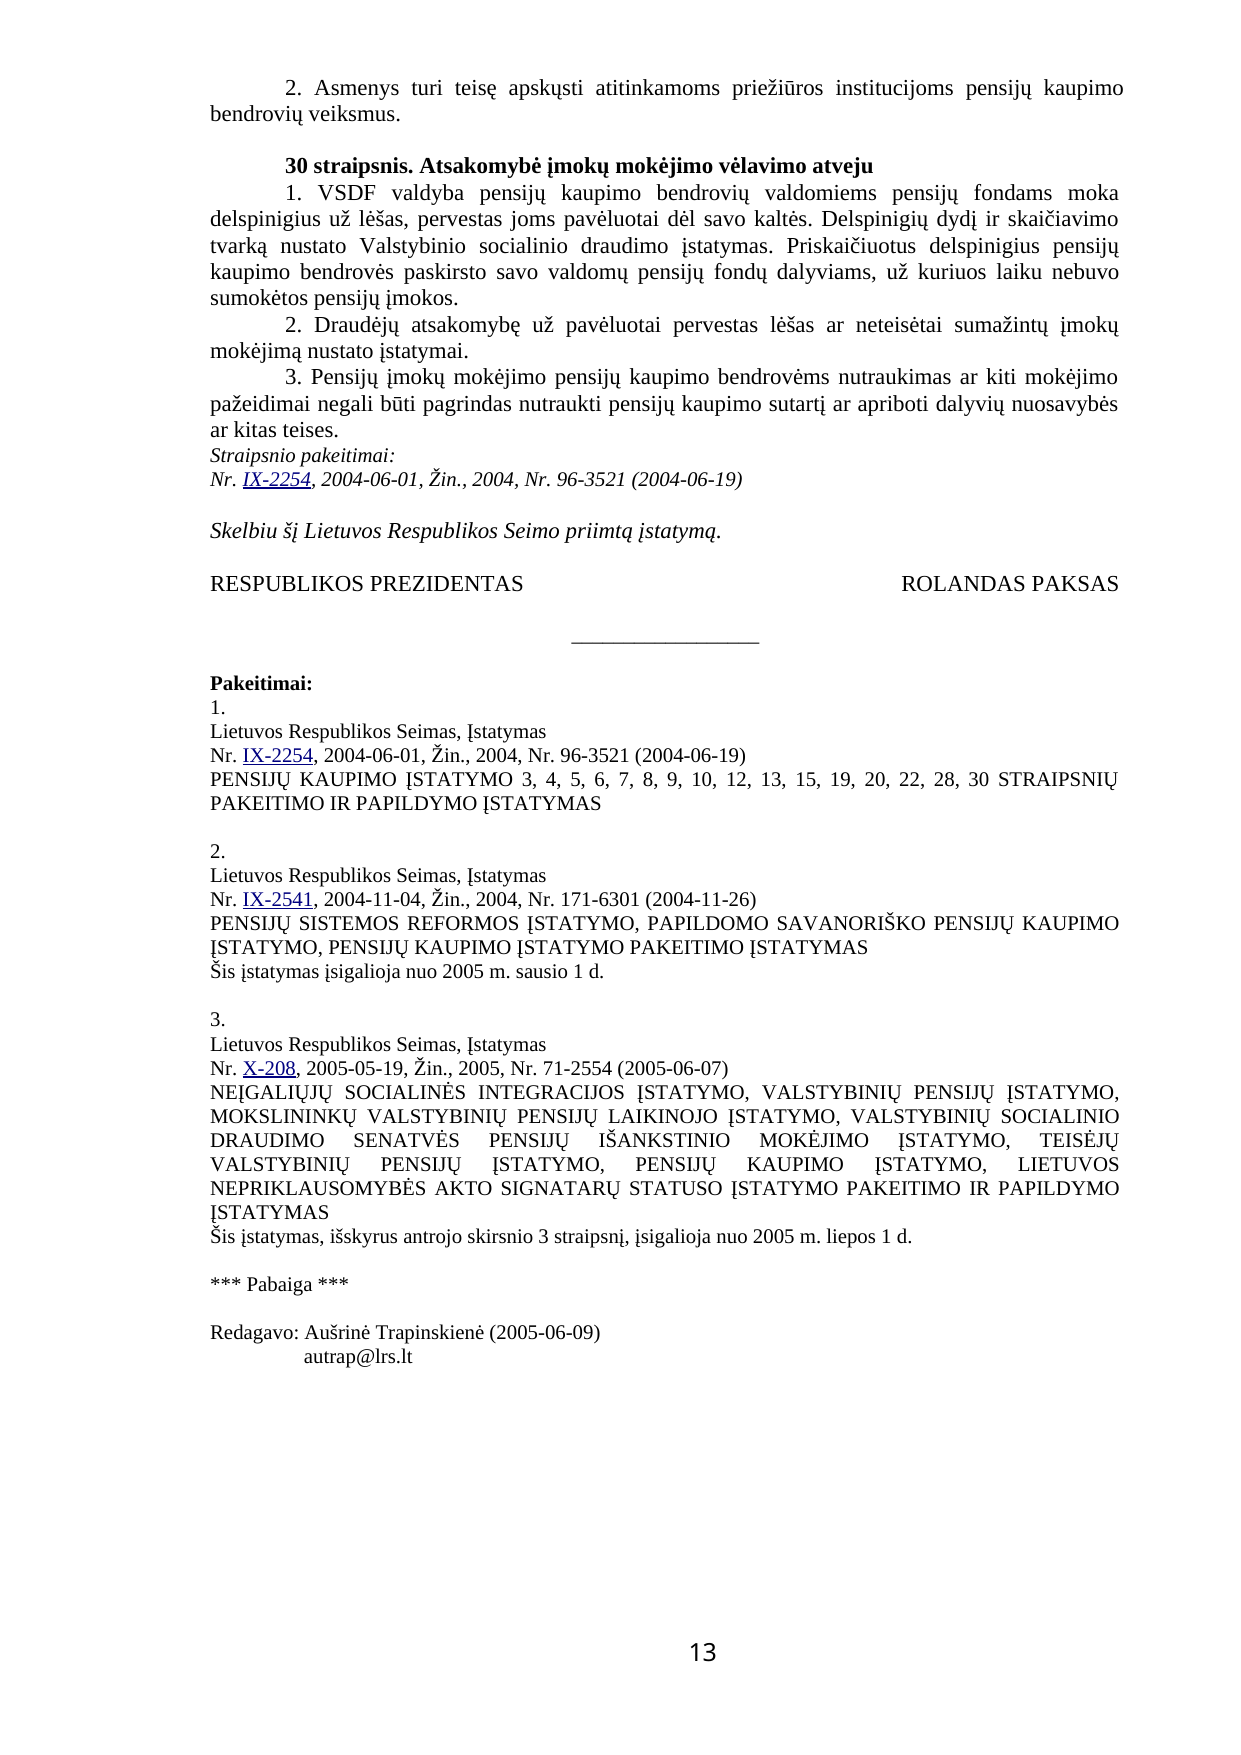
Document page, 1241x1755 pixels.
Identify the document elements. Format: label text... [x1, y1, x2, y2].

text RESPUBLIKOS PREZIDENTAS ROLANDAS PAKSAS [210, 570, 1120, 596]
text Šis įstatymas, išskyrus antrojo skirsnio 3 straipsnį, įsigalioja nuo 2005 m. liepos 1 d. [210, 1224, 1120, 1248]
text PENSIJŲ SISTEMOS REFORMOS ĮSTATYMO, PAPILDOMO SAVANORIŠKO PENSIJŲ KAUPIMO ĮSTATYMO, PENSIJŲ KAUPIMO ĮSTATYMO PAKEITIMO ĮSTATYMAS [210, 911, 1120, 959]
text 3. Pensijų įmokų mokėjimo pensijų kaupimo bendrovėms nutraukimas ar kiti mokėjimo pažeidimai negali būti pagrindas nutraukti pensijų kaupimo sutartį ar apriboti dalyvių nuosavybės ar kitas teises. [210, 363, 1119, 442]
text 2. Draudėjų atsakomybę už pavėluotai pervestas lėšas ar neteisėtai sumažintų įmokų mokėjimą nustato įstatymai. [210, 311, 1120, 363]
text NEĮGALIŲJŲ SOCIALINĖS INTEGRACIJOS ĮSTATYMO, VALSTYBINIŲ PENSIJŲ ĮSTATYMO, MOKSLININKŲ VALSTYBINIŲ PENSIJŲ LAIKINOJO ĮSTATYMO, VALSTYBINIŲ SOCIALINIO DRAUDIMO SENATVĖS PENSIJŲ IŠANKSTINIO MOKĖJIMO ĮSTATYMO, TEISĖJŲ VALSTYBINIŲ PENSIJŲ ĮSTATYMO, PENSIJŲ KAUPIMO ĮSTATYMO, LIETUVOS NEPRIKLAUSOMYBĖS AKTO SIGNATARŲ STATUSO ĮSTATYMO PAKEITIMO IR PAPILDYMO ĮSTATYMAS [210, 1079, 1120, 1224]
text Nr. IX-2541, 2004-11-04, Žin., 2004, Nr. 171-6301 (2004-11-26) [210, 887, 1120, 911]
text Nr. IX-2254, 2004-06-01, Žin., 2004, Nr. 96-3521 (2004-06-19) [210, 467, 1120, 491]
text Lietuvos Respublikos Seimas, Įstatymas [210, 719, 1120, 743]
text PENSIJŲ KAUPIMO ĮSTATYMO 3, 4, 5, 6, 7, 8, 9, 10, 12, 13, 15, 19, 20, 22, 28, 30 STRAIPSNIŲ PAKEITIMO IR PAPILDYMO ĮSTATYMAS [210, 767, 1120, 815]
text Nr. IX-2254, 2004-06-01, Žin., 2004, Nr. 96-3521 (2004-06-19) [210, 743, 1120, 767]
text autrap@lrs.lt [210, 1344, 1120, 1368]
text Šis įstatymas įsigalioja nuo 2005 m. sausio 1 d. [210, 959, 1120, 983]
text Straipsnio pakeitimai: [210, 442, 1120, 467]
text Nr. X-208, 2005-05-19, Žin., 2005, Nr. 71-2554 (2005-06-07) [210, 1056, 1120, 1079]
text __________________ [210, 622, 1120, 646]
text 1. VSDF valdyba pensijų kaupimo bendrovių valdomiems pensijų fondams moka delspinigius už lėšas, pervestas joms pavėluotai dėl savo kaltės. Delspinigių dydį ir skaičiavimo tvarką nustato Valstybinio socialinio draudimo įstatymas. Priskaičiuotus delspinigius pensijų kaupimo bendrovės paskirsto savo valdomų pensijų fondų dalyviams, už kuriuos laiku nebuvo sumokėtos pensijų įmokos. [210, 179, 1120, 311]
text Lietuvos Respublikos Seimas, Įstatymas [210, 1031, 1120, 1056]
text Lietuvos Respublikos Seimas, Įstatymas [210, 863, 1120, 887]
text 2. Asmenys turi teisę apskųsti atitinkamoms priežiūros institucijoms pensijų kaupimo bendrovių veiksmus. [210, 73, 1125, 126]
text 3. [210, 1007, 1120, 1031]
text Pakeitimai: [210, 671, 1120, 694]
text 2. [210, 839, 1120, 863]
text 1. [210, 694, 1120, 719]
text 30 straipsnis. Atsakomybė įmokų mokėjimo vėlavimo atveju [210, 153, 1120, 179]
text *** Pabaiga *** [210, 1272, 1120, 1296]
text Redagavo: Aušrinė Trapinskienė (2005-06-09) [210, 1320, 1120, 1344]
text Skelbiu šį Lietuvos Respublikos Seimo priimtą įstatymą. [210, 517, 1119, 543]
